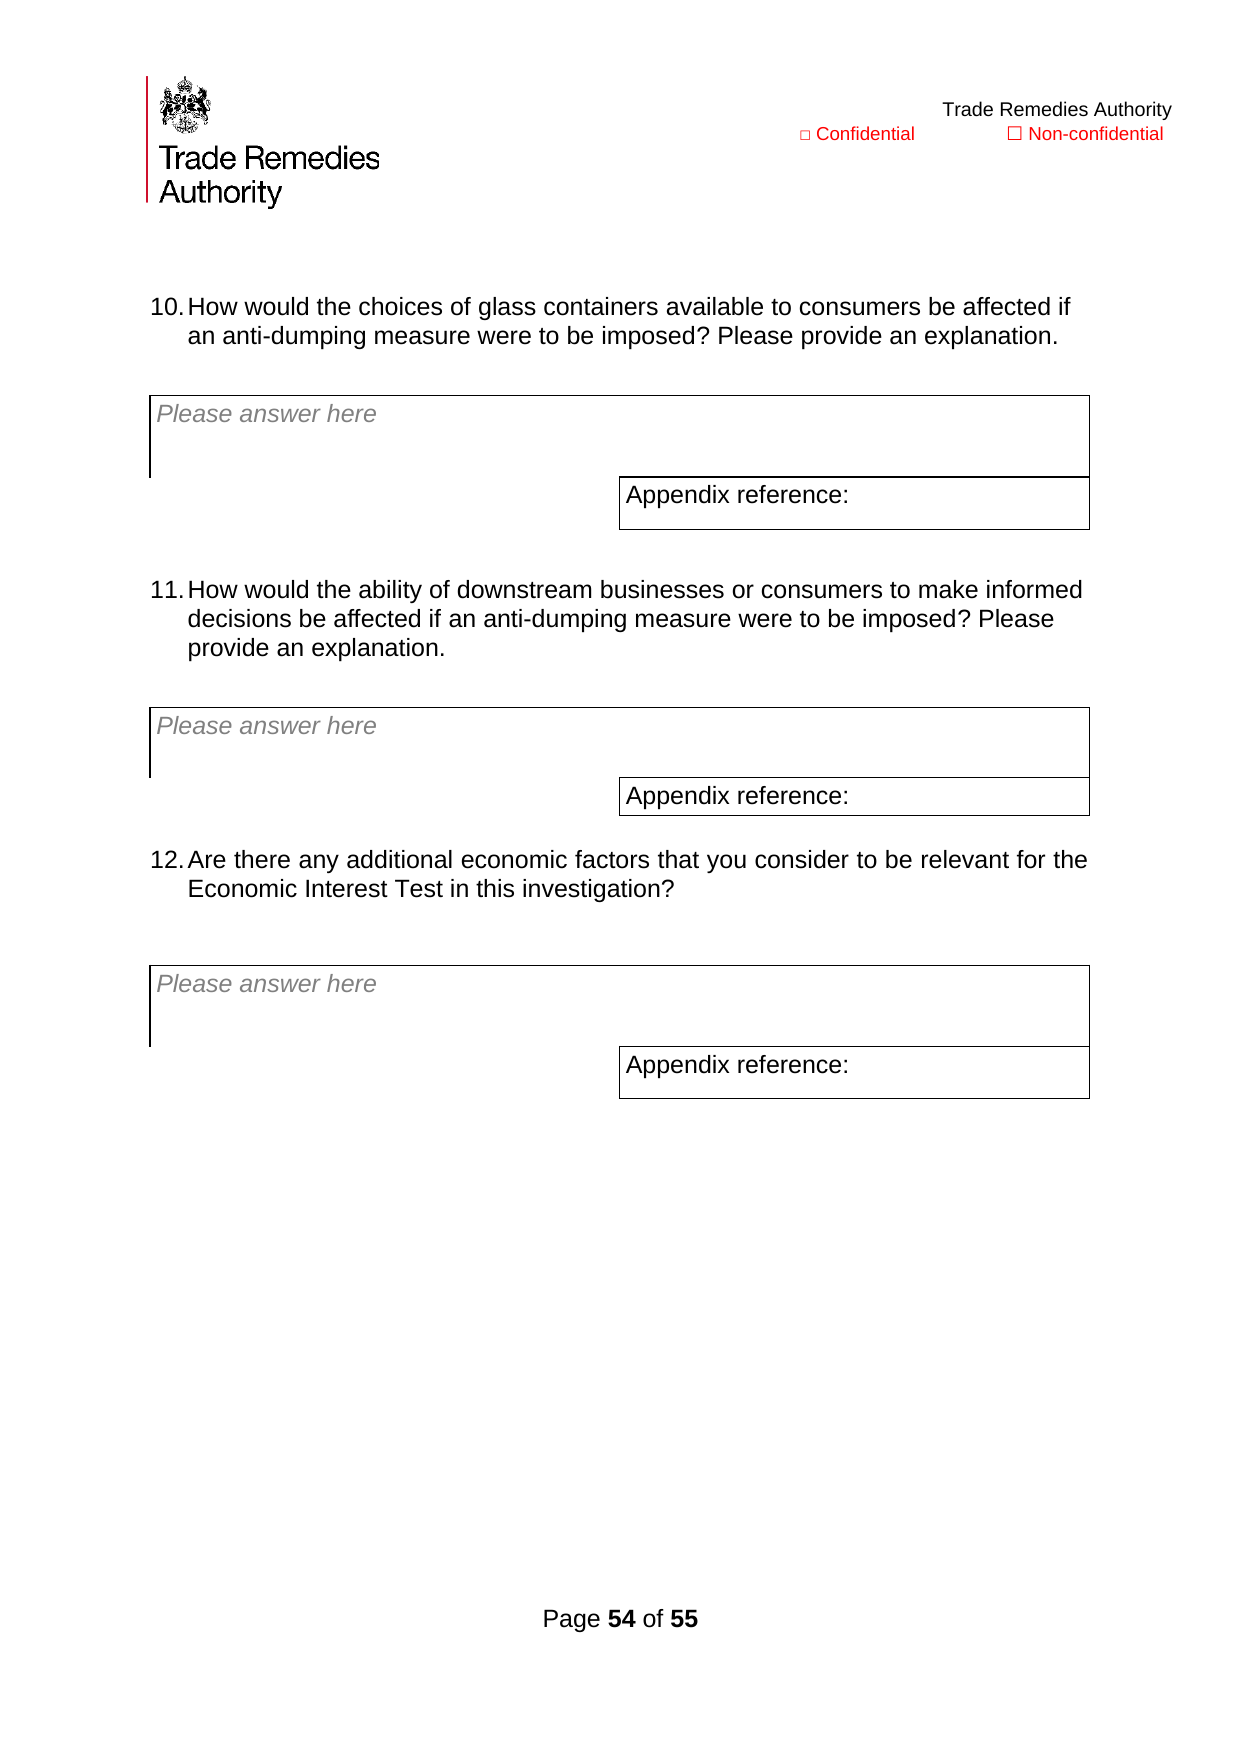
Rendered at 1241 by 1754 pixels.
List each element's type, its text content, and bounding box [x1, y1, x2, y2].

table_header Please answer here [151, 708, 1089, 777]
list How would the ability of downstream businesses or consumers to make informed decisions be affected if an anti-dumping measure were to be imposed? Please provide an explanation. [150, 575, 1090, 661]
table_cell Appendix reference: [620, 1047, 1089, 1098]
list How would the choices of glass containers available to consumers be affected if an anti-dumping measure were to be imposed? Please provide an explanation. [150, 292, 1090, 350]
table_cell Appendix reference: [620, 778, 1089, 815]
table_header Please answer here [151, 966, 1089, 1046]
table_cell Appendix reference: [620, 478, 1089, 529]
table_cell [150, 478, 619, 529]
table_header Please answer here [151, 396, 1089, 476]
table_cell [150, 1047, 619, 1098]
table_cell [150, 778, 619, 815]
list Are there any additional economic factors that you consider to be relevant for the Economic Interest Test in this investigation? [150, 845, 1090, 902]
